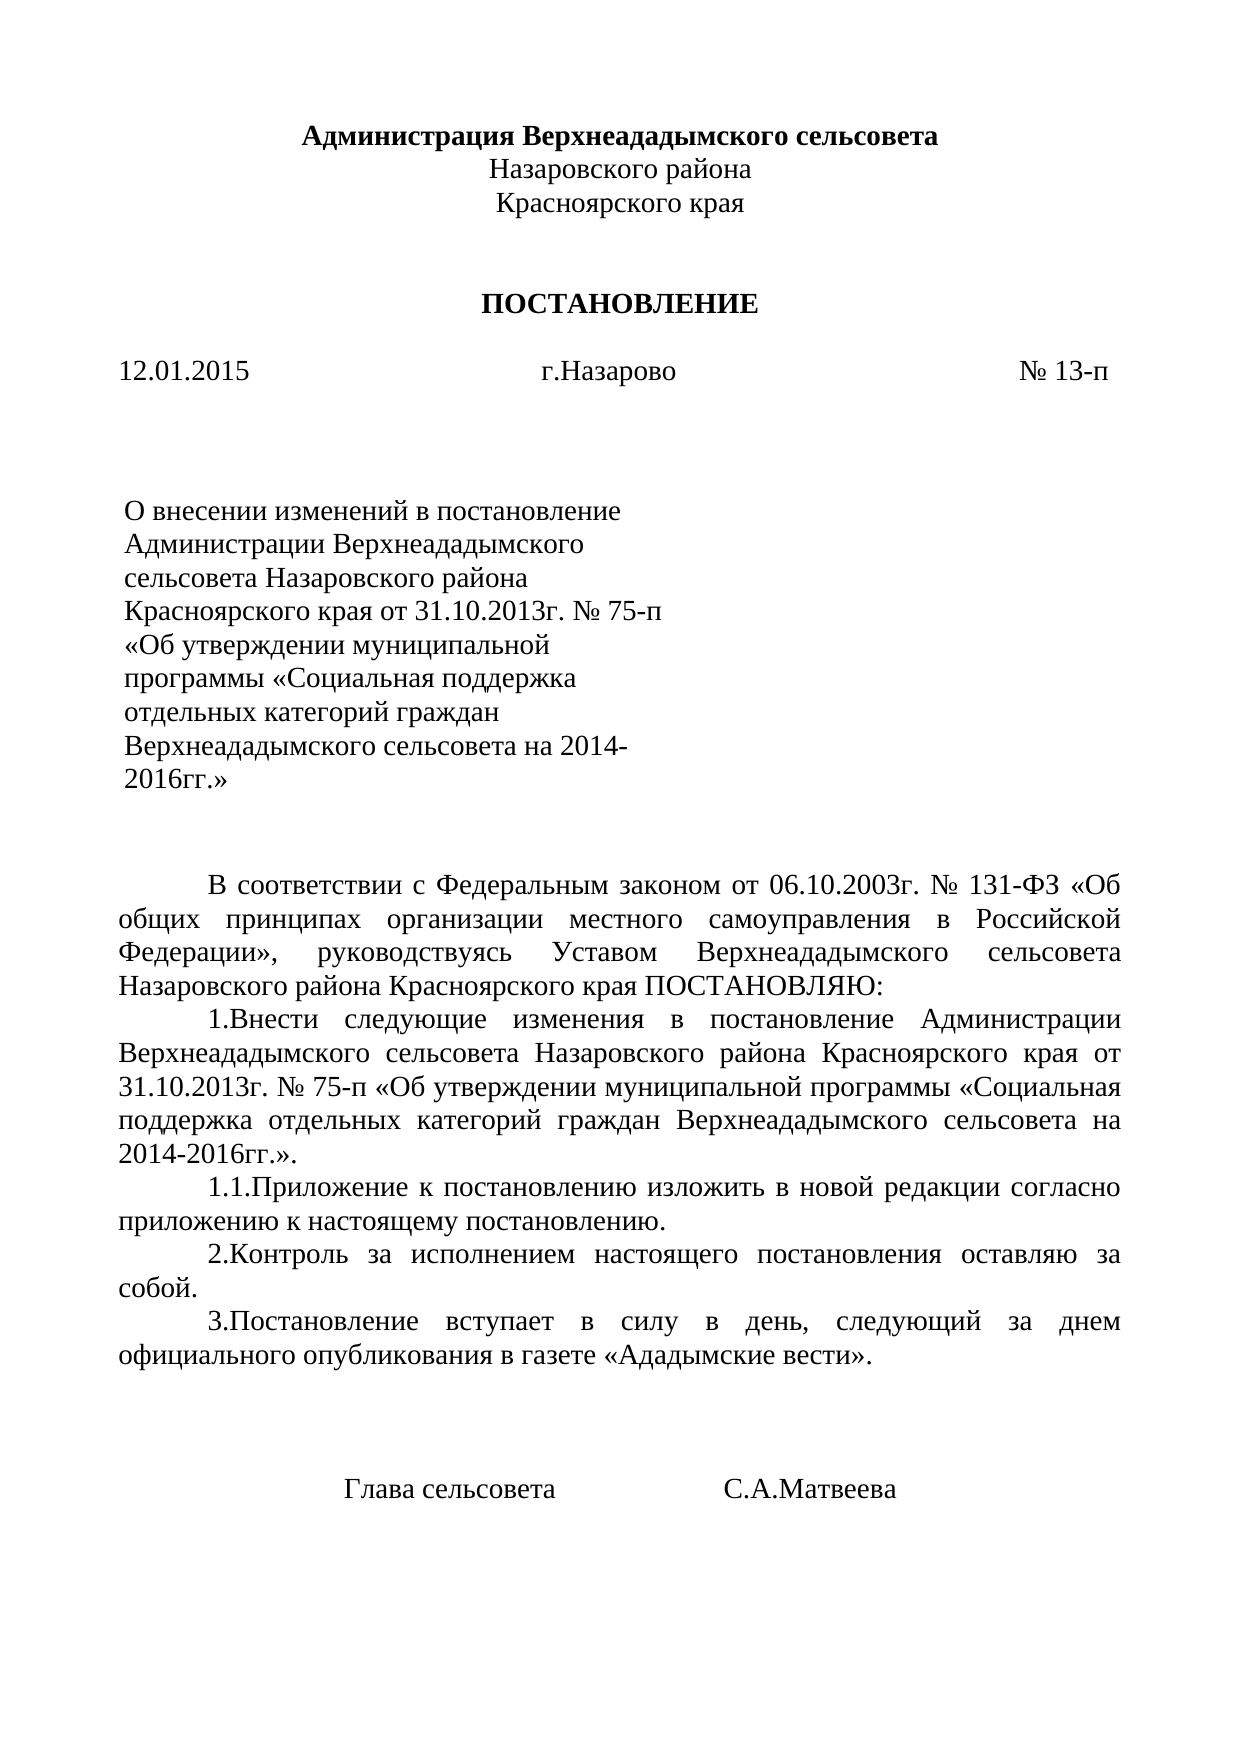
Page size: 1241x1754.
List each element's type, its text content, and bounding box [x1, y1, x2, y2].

text 12.01.2015 г.Назарово № 13-п [118, 353, 1122, 386]
text 3.Постановление вступает в силу в день, следующий за днем официального опубликования в газете «Ададымские вести». [118, 1303, 1122, 1371]
text Красноярского края [118, 185, 1122, 219]
table_header [698, 487, 1122, 800]
text 1.Внести следующие изменения в постановление Администрации Верхнеададымского сельсовета Назаровского района Красноярского края от 31.10.2013г. № 75-п «Об утверждении муниципальной программы «Социальная поддержка отдельных категорий граждан Верхнеададымского сельсовета на 2014-2016гг.». [118, 1002, 1122, 1169]
text Глава сельсовета С.А.Матвеева [118, 1471, 1122, 1505]
text В соответствии с Федеральным законом от 06.10.2003г. № 131-ФЗ «Об общих принципах организации местного самоуправления в Российской Федерации», руководствуясь Уставом Верхнеададымского сельсовета Назаровского района Красноярского края ПОСТАНОВЛЯЮ: [118, 867, 1122, 1002]
table_header О внесении изменений в постановление Администрации Верхнеададымского сельсовета Назаровского района Красноярского края от 31.10.2013г. № 75-п «Об утверждении муниципальной программы «Социальная поддержка отдельных категорий граждан Верхнеададымского сельсовета на 2014-2016гг.» [118, 487, 698, 800]
text 2.Контроль за исполнением настоящего постановления оставляю за собой. [118, 1236, 1122, 1303]
text Назаровского района [118, 152, 1122, 185]
text ПОСТАНОВЛЕНИЕ [118, 286, 1122, 319]
text Администрация Верхнеададымского сельсовета [118, 118, 1122, 152]
text 1.1.Приложение к постановлению изложить в новой редакции согласно приложению к настоящему постановлению. [118, 1169, 1122, 1236]
